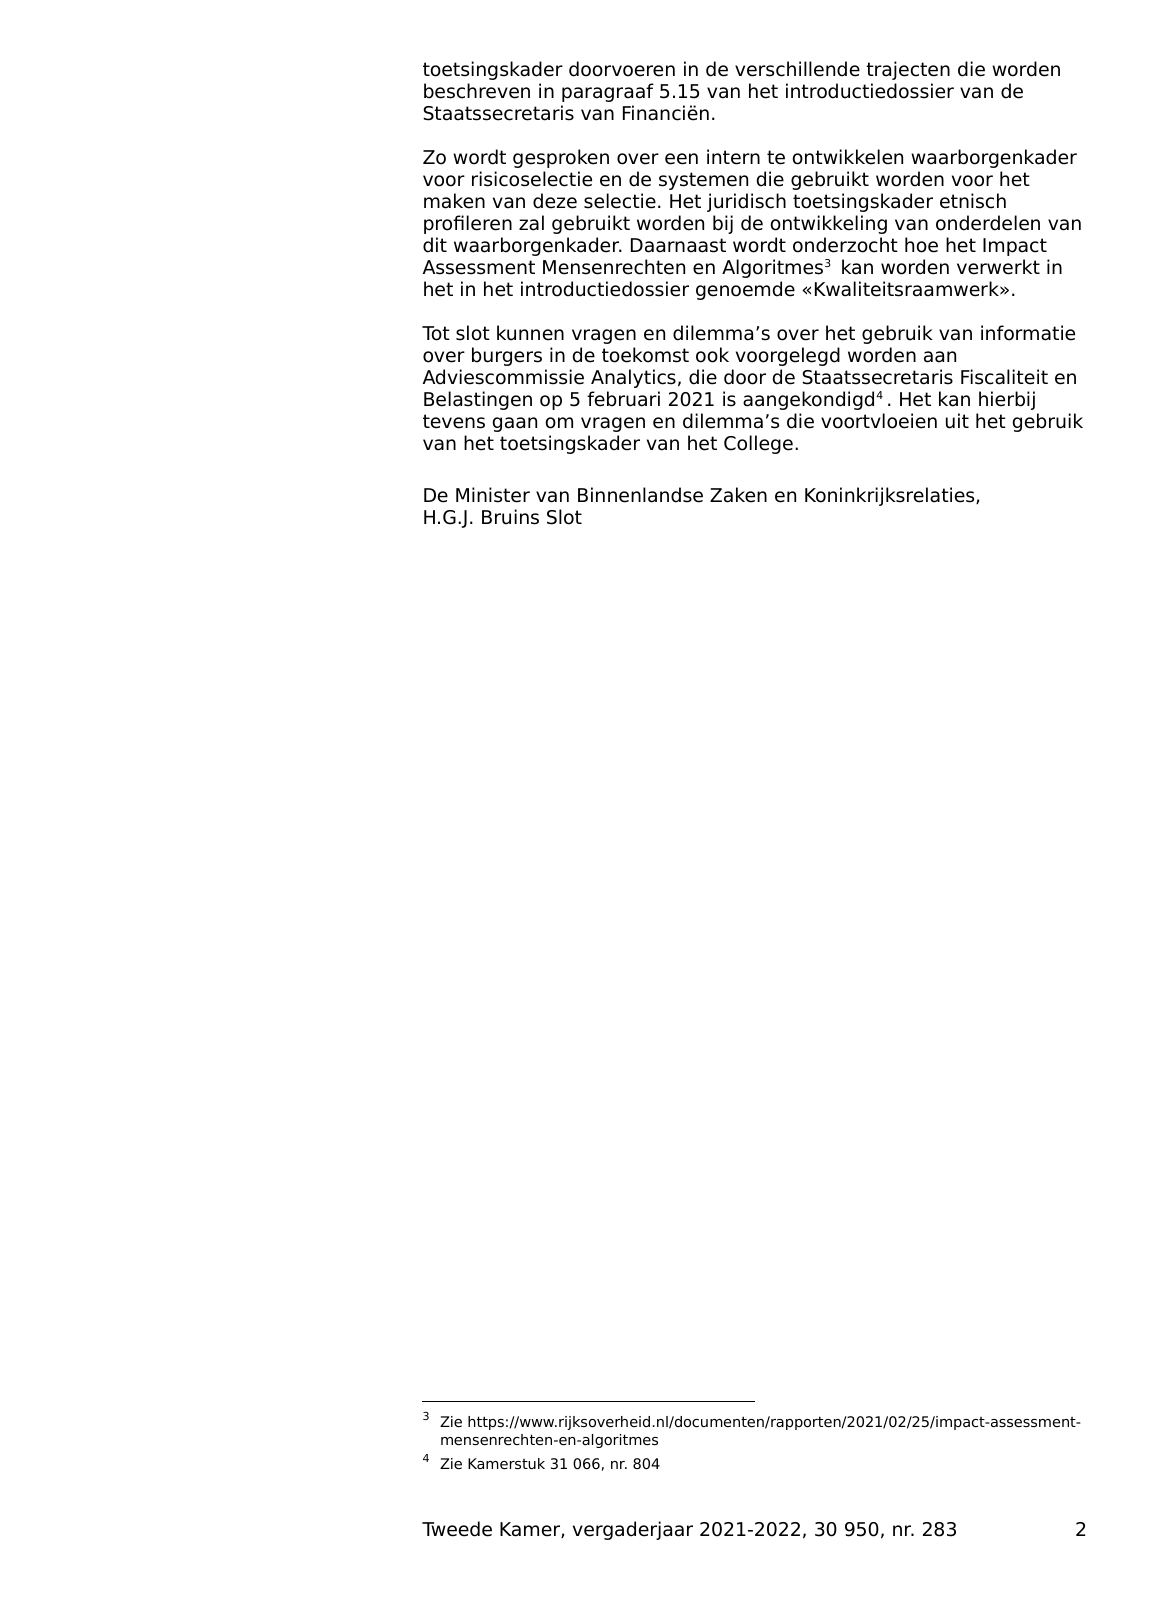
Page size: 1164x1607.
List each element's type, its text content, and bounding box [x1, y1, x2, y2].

text Zie https://www.rijksoverheid.nl/documenten/rapporten/2021/02/25/impact-assessment-mensenrechten-en-algoritmes [422, 1410, 1087, 1449]
text De Minister van Binnenlandse Zaken en Koninkrijksrelaties, H.G.J. Bruins Slot [422, 485, 1087, 529]
text toetsingskader doorvoeren in de verschillende trajecten die worden beschreven in paragraaf 5.15 van het introductiedossier van de Staatssecretaris van Financiën. [422, 59, 1087, 125]
text Zie Kamerstuk 31 066, nr. 804 [422, 1452, 1087, 1474]
text Tot slot kunnen vragen en dilemma’s over het gebruik van informatie over burgers in de toekomst ook voorgelegd worden aan Adviescommissie Analytics, die door de Staatssecretaris Fiscaliteit en Belastingen op 5 februari 2021 is aangekondigd. Het kan hierbij tevens gaan om vragen en dilemma’s die voortvloeien uit het gebruik van het toetsingskader van het College. [422, 323, 1087, 455]
text Zo wordt gesproken over een intern te ontwikkelen waarborgenkader voor risicoselectie en de systemen die gebruikt worden voor het maken van deze selectie. Het juridisch toetsingskader etnisch profileren zal gebruikt worden bij de ontwikkeling van onderdelen van dit waarborgenkader. Daarnaast wordt onderzocht hoe het Impact Assessment Mensenrechten en Algoritmes kan worden verwerkt in het in het introductiedossier genoemde «Kwaliteitsraamwerk». [422, 147, 1087, 301]
